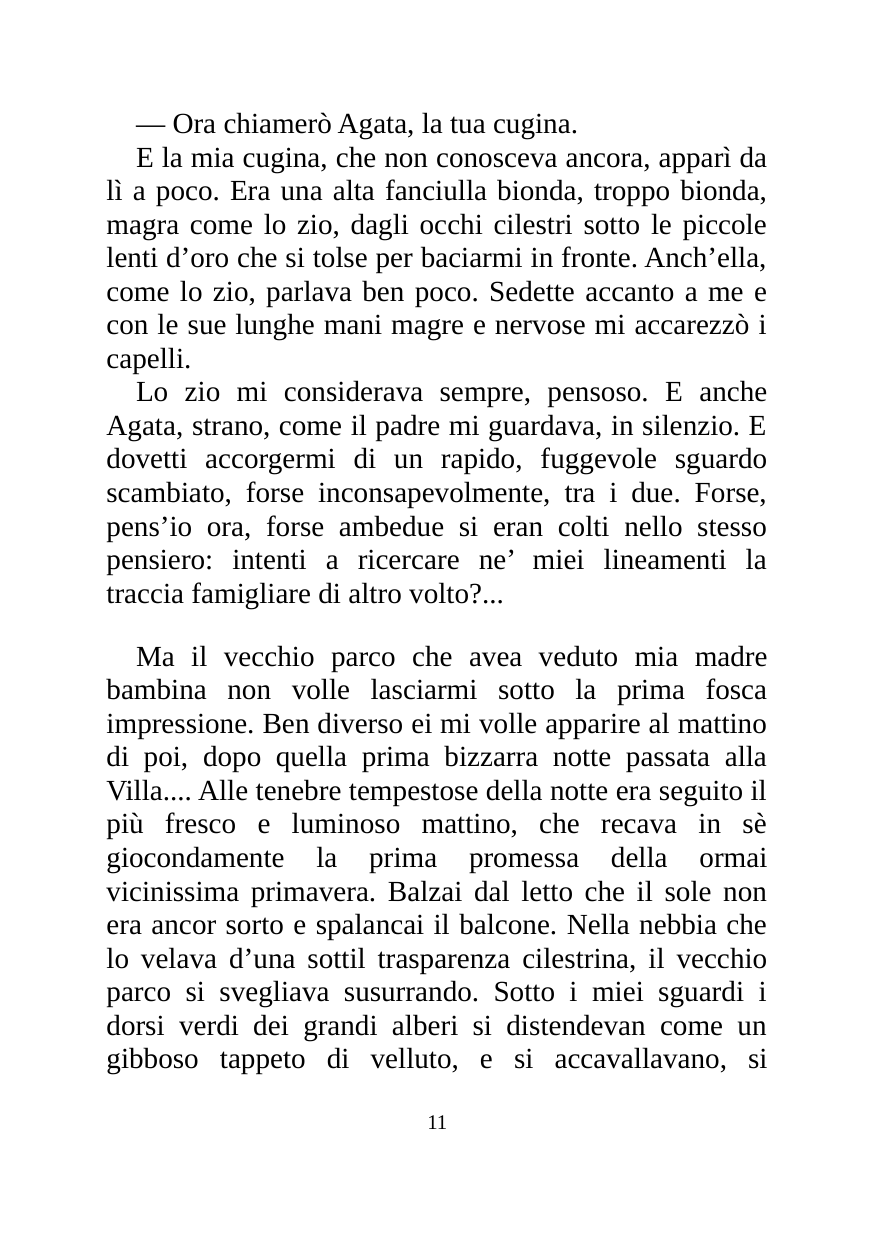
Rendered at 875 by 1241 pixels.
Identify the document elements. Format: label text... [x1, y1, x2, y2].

text Lo zio mi considerava sempre, pensoso. E anche Agata, strano, come il padre mi guardava, in silenzio. E dovetti accorgermi di un rapido, fuggevole sguardo scambiato, forse inconsapevolmente, tra i due. Forse, pens’io ora, forse ambedue si eran colti nello stesso pensiero: intenti a ricercare ne’ miei lineamenti la traccia famigliare di altro volto?... [106, 374, 768, 609]
text E la mia cugina, che non conosceva ancora, apparì da lì a poco. Era una alta fanciulla bionda, troppo bionda, magra come lo zio, dagli occhi cilestri sotto le piccole lenti d’oro che si tolse per baciarmi in fronte. Anch’ella, come lo zio, parlava ben poco. Sedette accanto a me e con le sue lunghe mani magre e nervose mi accarezzò i capelli. [106, 140, 768, 374]
text Ma il vecchio parco che avea veduto mia madre bambina non volle lasciarmi sotto la prima fosca impressione. Ben diverso ei mi volle apparire al mattino di poi, dopo quella prima bizzarra notte passata alla Villa.... Alle tenebre tempestose della notte era seguito il più fresco e luminoso mattino, che recava in sè giocondamente la prima promessa della ormai vicinissima primavera. Balzai dal letto che il sole non era ancor sorto e spalancai il balcone. Nella nebbia che lo velava d’una sottil trasparenza cilestrina, il vecchio parco si svegliava susurrando. Sotto i miei sguardi i dorsi verdi dei grandi alberi si distendevan come un gibboso tappeto di velluto, e si accavallavano, si [106, 639, 768, 1075]
text — Ora chiamerò Agata, la tua cugina. [106, 106, 768, 140]
